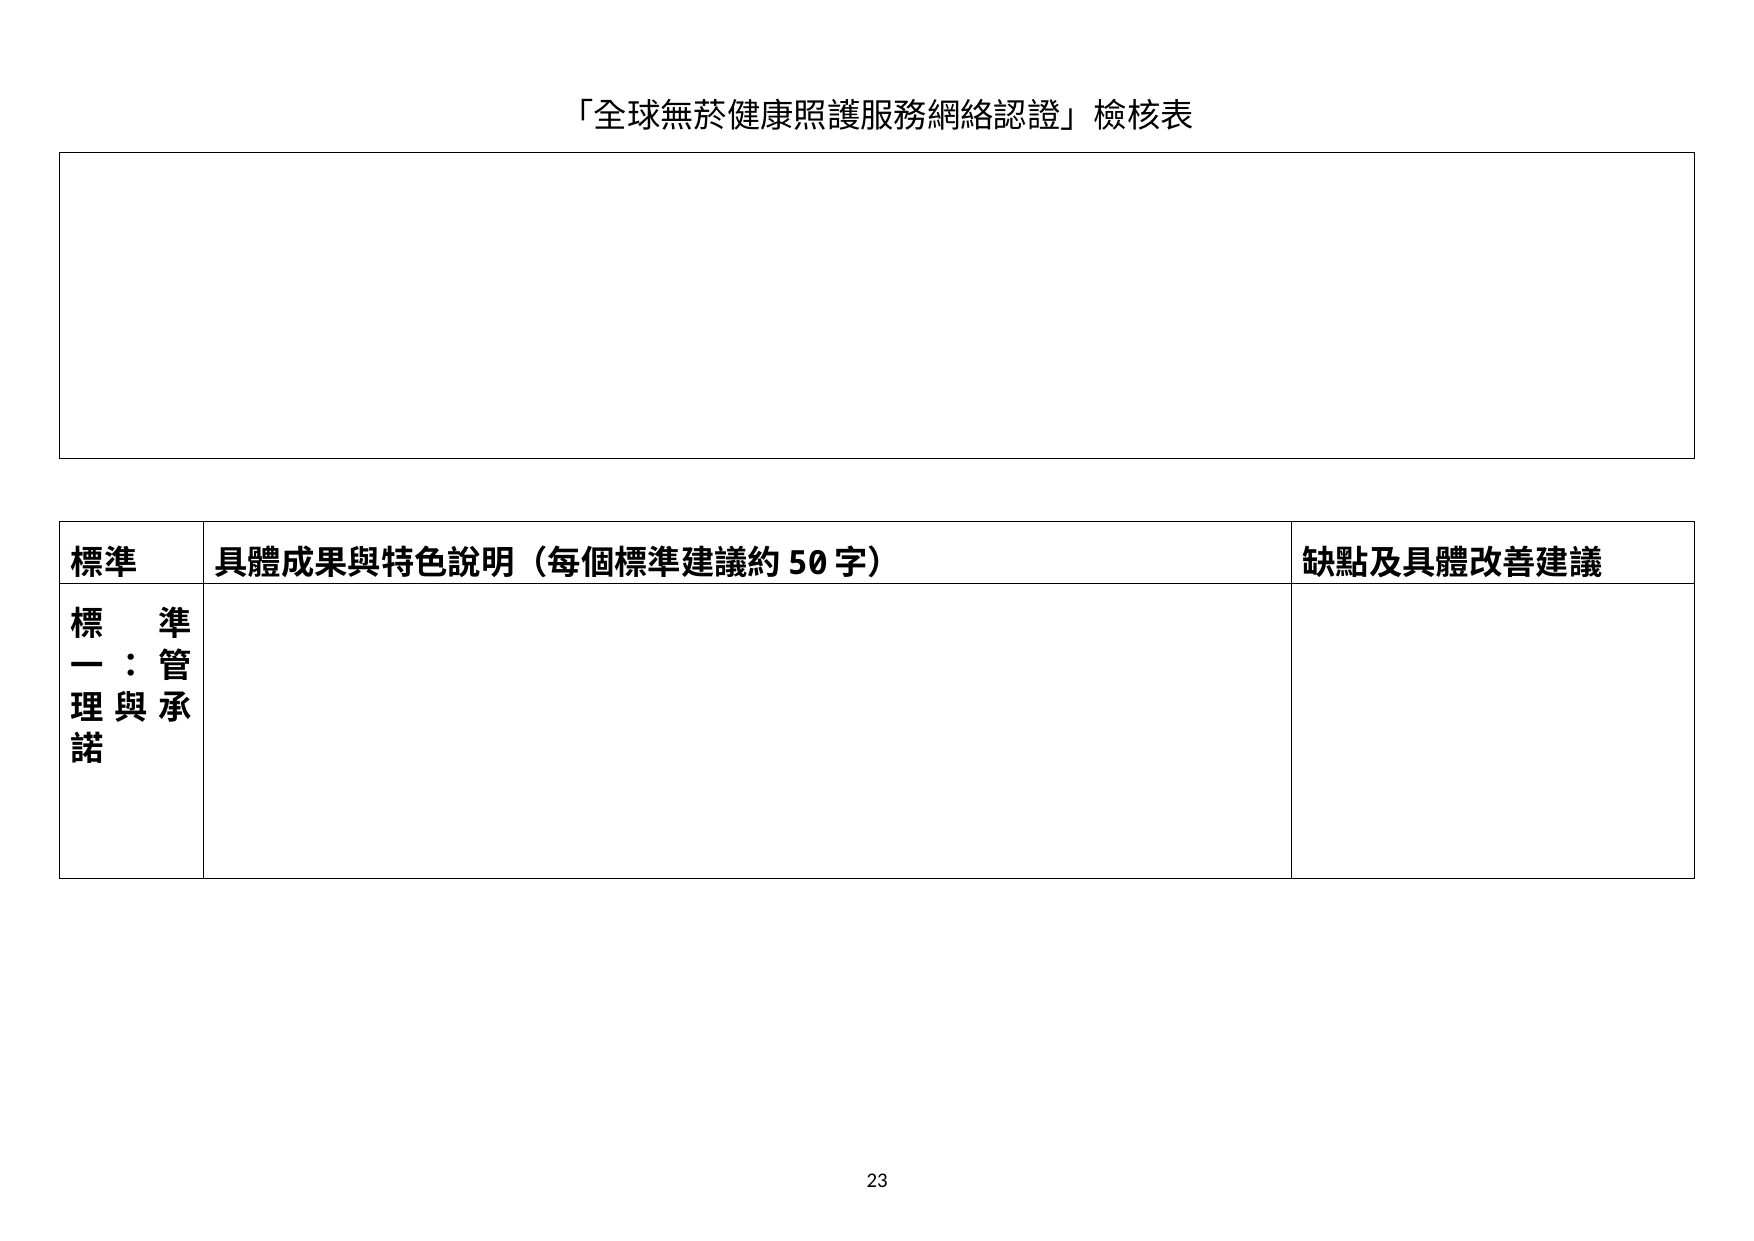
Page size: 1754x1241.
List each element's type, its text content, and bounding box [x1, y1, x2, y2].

table_header 具體成果與特色說明（每個標準建議約50字） [204, 522, 1291, 583]
table_cell [60, 153, 1694, 458]
table_cell 標準一：管理與承諾 [60, 584, 203, 878]
table_cell [1292, 584, 1694, 878]
table_header 缺點及具體改善建議 [1292, 522, 1694, 583]
table_header 標準 [60, 522, 203, 583]
table_cell [204, 584, 1291, 878]
